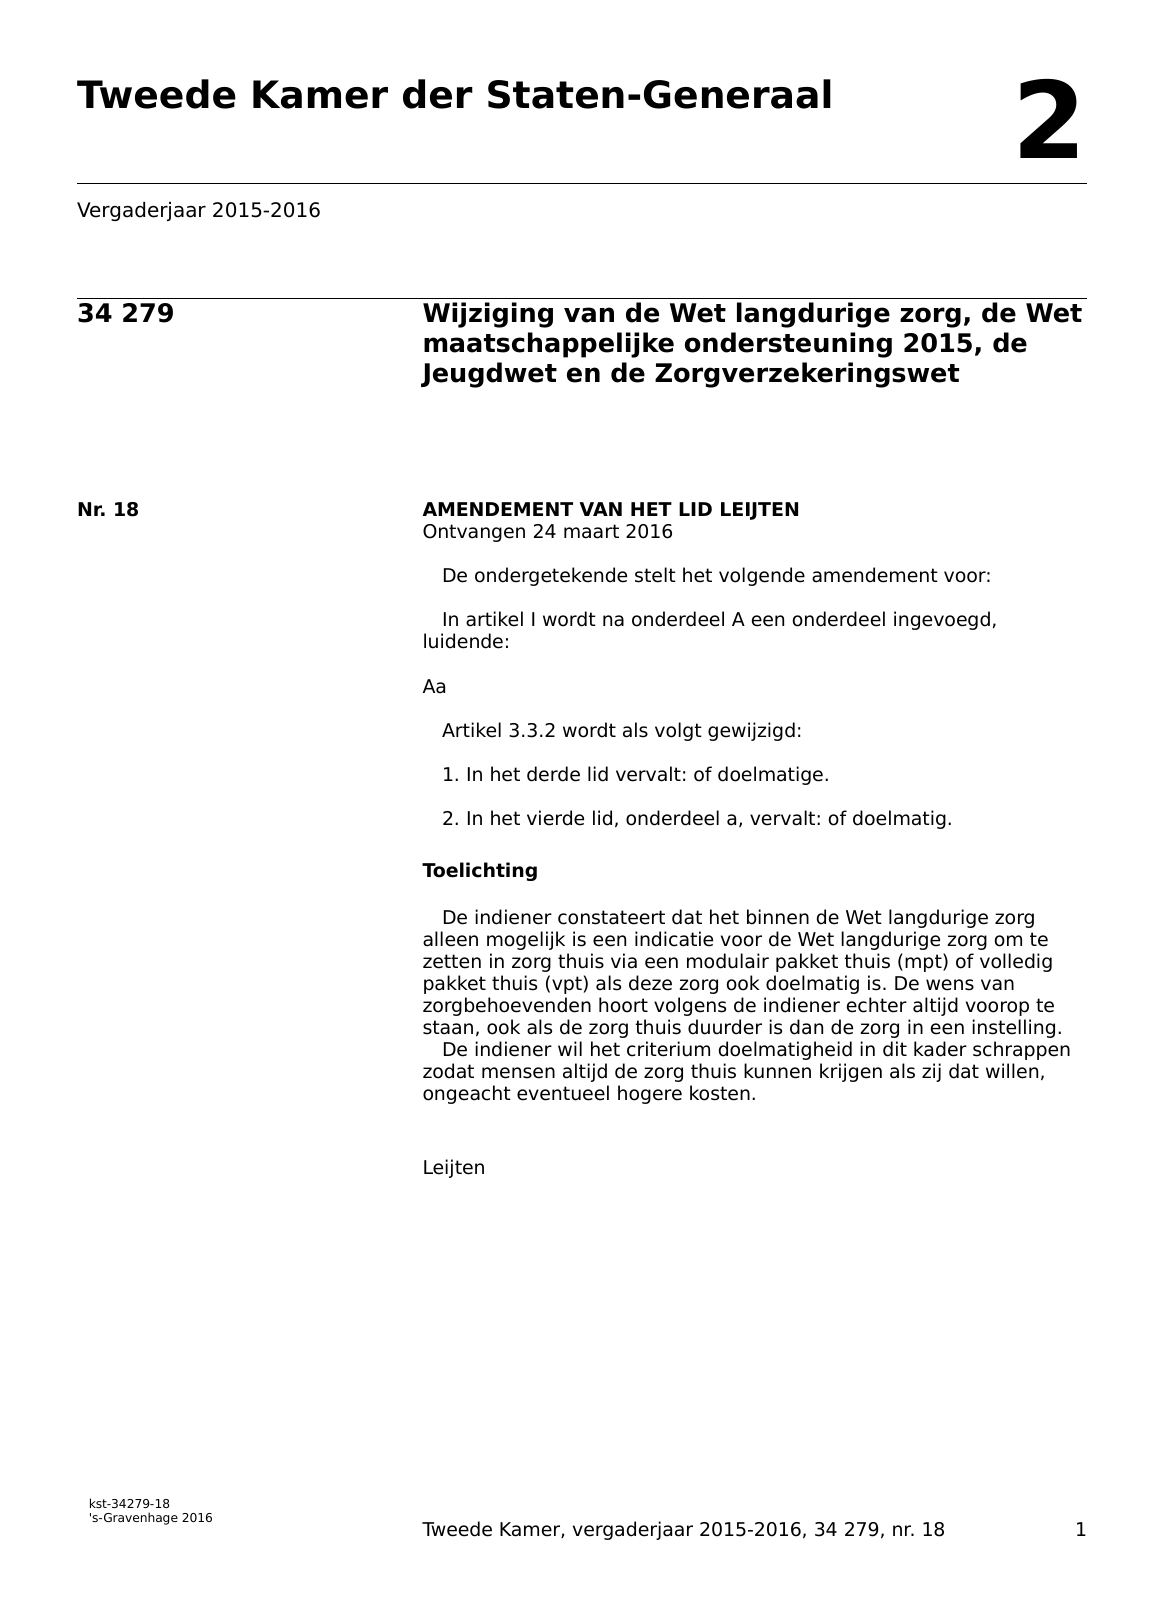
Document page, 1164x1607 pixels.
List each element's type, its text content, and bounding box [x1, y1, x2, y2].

text kst-34279-18 [88, 1497, 323, 1511]
text De indiener constateert dat het binnen de Wet langdurige zorg alleen mogelijk is een indicatie voor de Wet langdurige zorg om te zetten in zorg thuis via een modulair pakket thuis (mpt) of volledig pakket thuis (vpt) als deze zorg ook doelmatig is. De wens van zorgbehoevenden hoort volgens de indiener echter altijd voorop te staan, ook als de zorg thuis duurder is dan de zorg in een instelling. [422, 907, 1087, 1039]
table_cell Vergaderjaar 2015-2016 [77, 184, 1087, 298]
subtitle Nr. 18 AMENDEMENT VAN HET LID LEIJTEN [77, 499, 1087, 521]
text Ontvangen 24 maart 2016 [422, 521, 1087, 543]
text De ondergetekende stelt het volgende amendement voor: [422, 565, 1087, 587]
text 's-Gravenhage 2016 [88, 1511, 323, 1525]
text 1. In het derde lid vervalt: of doelmatige. [422, 764, 1087, 786]
text Aa [422, 676, 1087, 697]
subtitle Toelichting [422, 860, 1087, 882]
text 2. In het vierde lid, onderdeel a, vervalt: of doelmatig. [422, 808, 1087, 830]
table_header Tweede Kamer der Staten-Generaal [77, 59, 886, 183]
subtitle 34 279 Wijziging van de Wet langdurige zorg, de Wet maatschappelijke ondersteuning 2015, de Jeugdwet en de Zorgverzekeringswet [77, 299, 1087, 388]
text Leijten [422, 1135, 1087, 1179]
text De indiener wil het criterium doelmatigheid in dit kader schrappen zodat mensen altijd de zorg thuis kunnen krijgen als zij dat willen, ongeacht eventueel hogere kosten. [422, 1039, 1087, 1105]
table_header 2 [886, 59, 1087, 183]
text In artikel I wordt na onderdeel A een onderdeel ingevoegd, luidende: [422, 609, 1087, 653]
text Artikel 3.3.2 wordt als volgt gewijzigd: [422, 720, 1087, 742]
